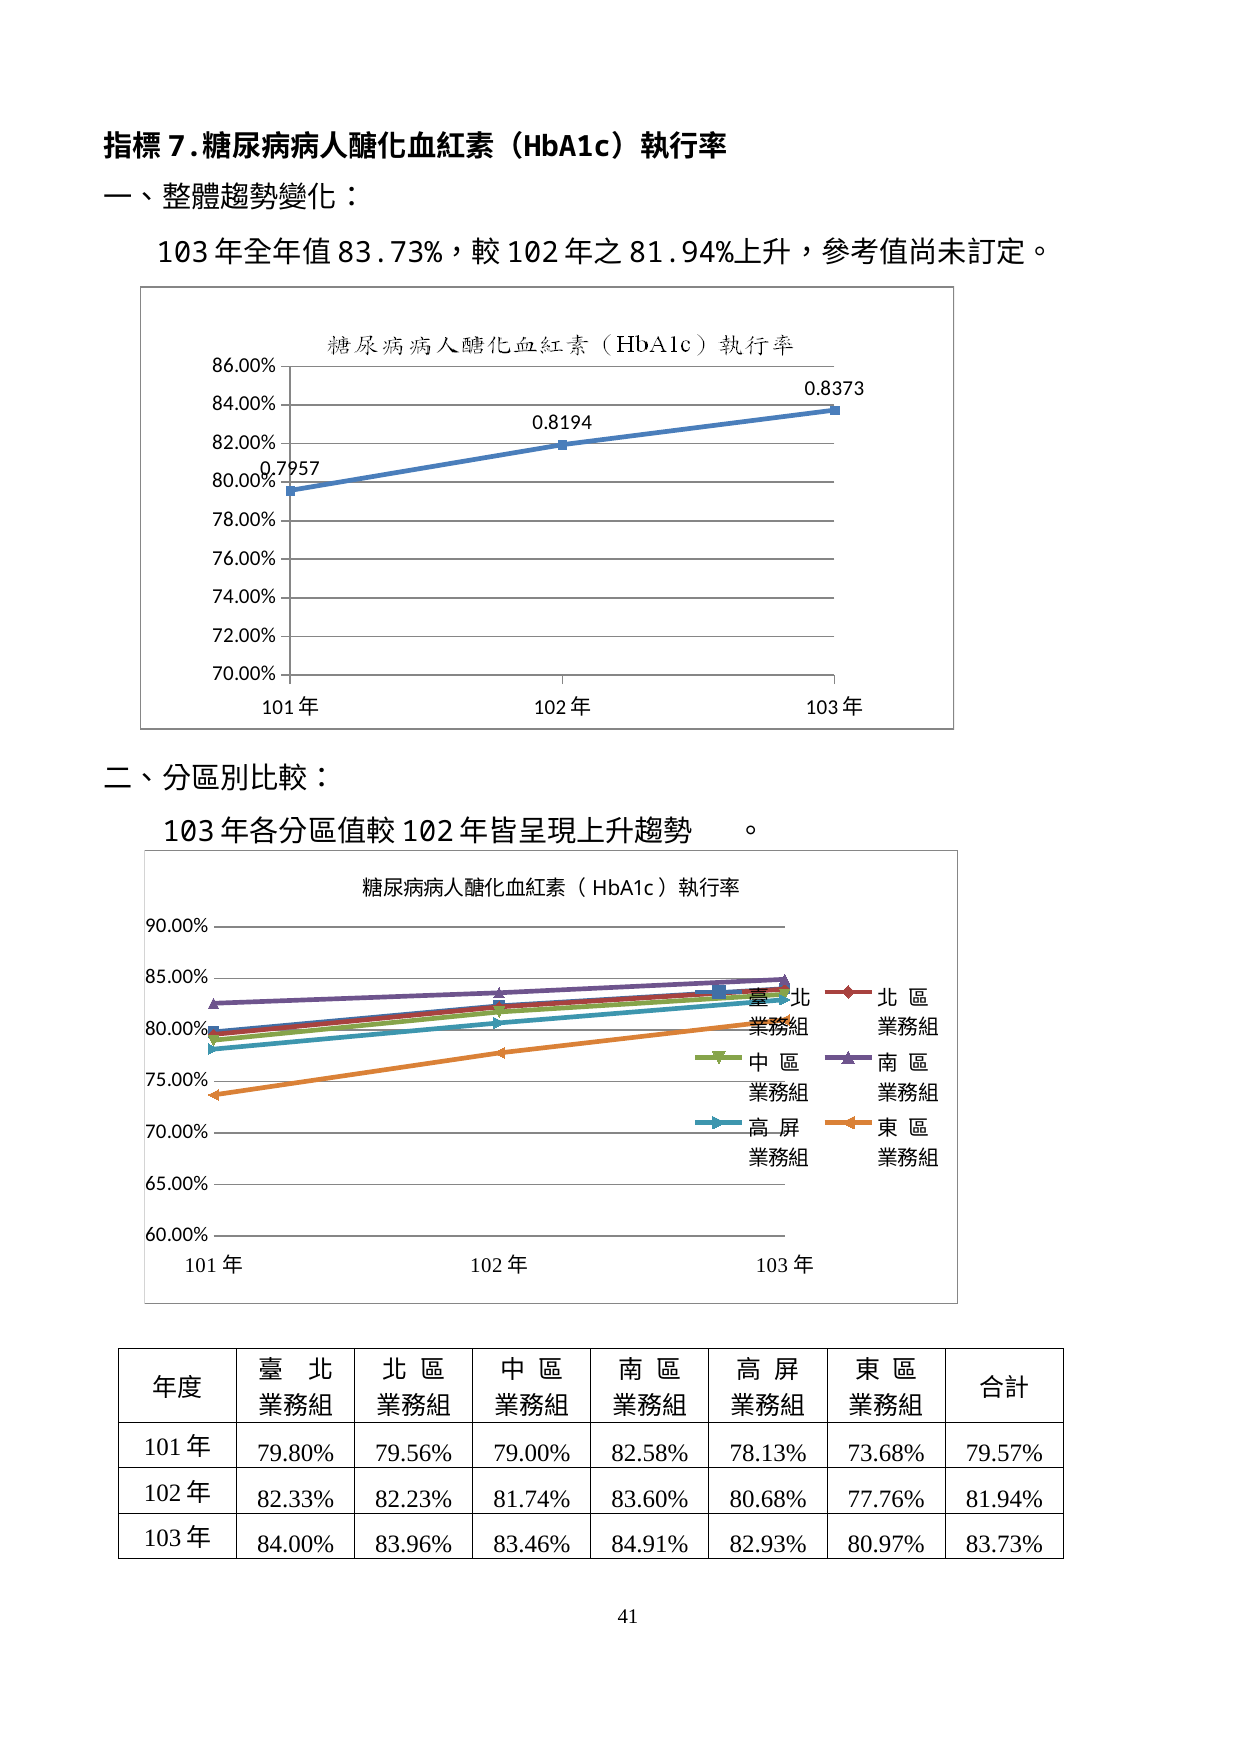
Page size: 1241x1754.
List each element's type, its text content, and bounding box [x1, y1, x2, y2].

table_cell 84.91% [591, 1514, 708, 1558]
table_cell 82.23% [355, 1468, 472, 1512]
table_cell 83.60% [591, 1468, 708, 1512]
table_cell [104, 1348, 118, 1422]
table_cell 79.56% [355, 1423, 472, 1467]
table_cell 83.96% [355, 1514, 472, 1558]
table_cell 81.74% [473, 1468, 590, 1512]
table_cell 合計 [946, 1349, 1063, 1422]
table_cell [104, 1422, 118, 1467]
table_cell 101年 [119, 1423, 236, 1467]
table_cell 84.00% [237, 1514, 354, 1558]
table_cell 103年全年值83.73%，較102年之81.94%上升，參考值尚未訂定。 [104, 219, 1124, 297]
table_cell 79.00% [473, 1423, 590, 1467]
table_cell 77.76% [828, 1468, 945, 1512]
table_cell 80.97% [828, 1514, 945, 1558]
table_cell [955, 297, 1124, 372]
table_header [145, 1304, 236, 1337]
table_cell 二、分區別比較： [104, 755, 1124, 797]
table_cell 高 屏 業務組 [709, 1349, 827, 1422]
table_cell [118, 797, 142, 1348]
table_cell 83.73% [946, 1514, 1063, 1558]
table_cell 79.80% [237, 1423, 354, 1467]
table_cell 中 區 業務組 [473, 1349, 590, 1422]
table_cell 82.93% [709, 1514, 827, 1558]
table_cell 103年 [119, 1514, 236, 1558]
table_cell 年度 [119, 1349, 236, 1422]
table_cell 103年各分區值較102年皆呈現上升趨勢 。 [142, 797, 1124, 1348]
table_cell [1064, 1513, 1124, 1558]
table_cell 北 區 業務組 [355, 1349, 472, 1422]
table_cell 81.94% [946, 1468, 1063, 1512]
table_cell [1064, 1467, 1124, 1512]
table_cell 78.13% [709, 1423, 827, 1467]
table_cell [1064, 1348, 1124, 1422]
table_cell 臺 北 業務組 [237, 1349, 354, 1422]
table_cell 80.68% [709, 1468, 827, 1512]
table_cell 南 區 業務組 [591, 1349, 708, 1422]
table_cell [104, 297, 140, 372]
table_cell 82.58% [591, 1423, 708, 1467]
table_cell [104, 1513, 118, 1558]
table_cell 東 區 業務組 [828, 1349, 945, 1422]
table_cell 82.33% [237, 1468, 354, 1512]
table_cell [104, 797, 118, 1348]
table_cell 83.46% [473, 1514, 590, 1558]
table_cell [1064, 1422, 1124, 1467]
table_cell 一、整體趨勢變化： [104, 165, 1124, 219]
table_header 指標7.糖尿病病人醣化血紅素（HbA1c）執行率 [104, 122, 1124, 164]
table_cell 79.57% [946, 1423, 1063, 1467]
table_cell [104, 372, 1124, 755]
table_cell [104, 1467, 118, 1512]
table_cell 102年 [119, 1468, 236, 1512]
table_cell 73.68% [828, 1423, 945, 1467]
